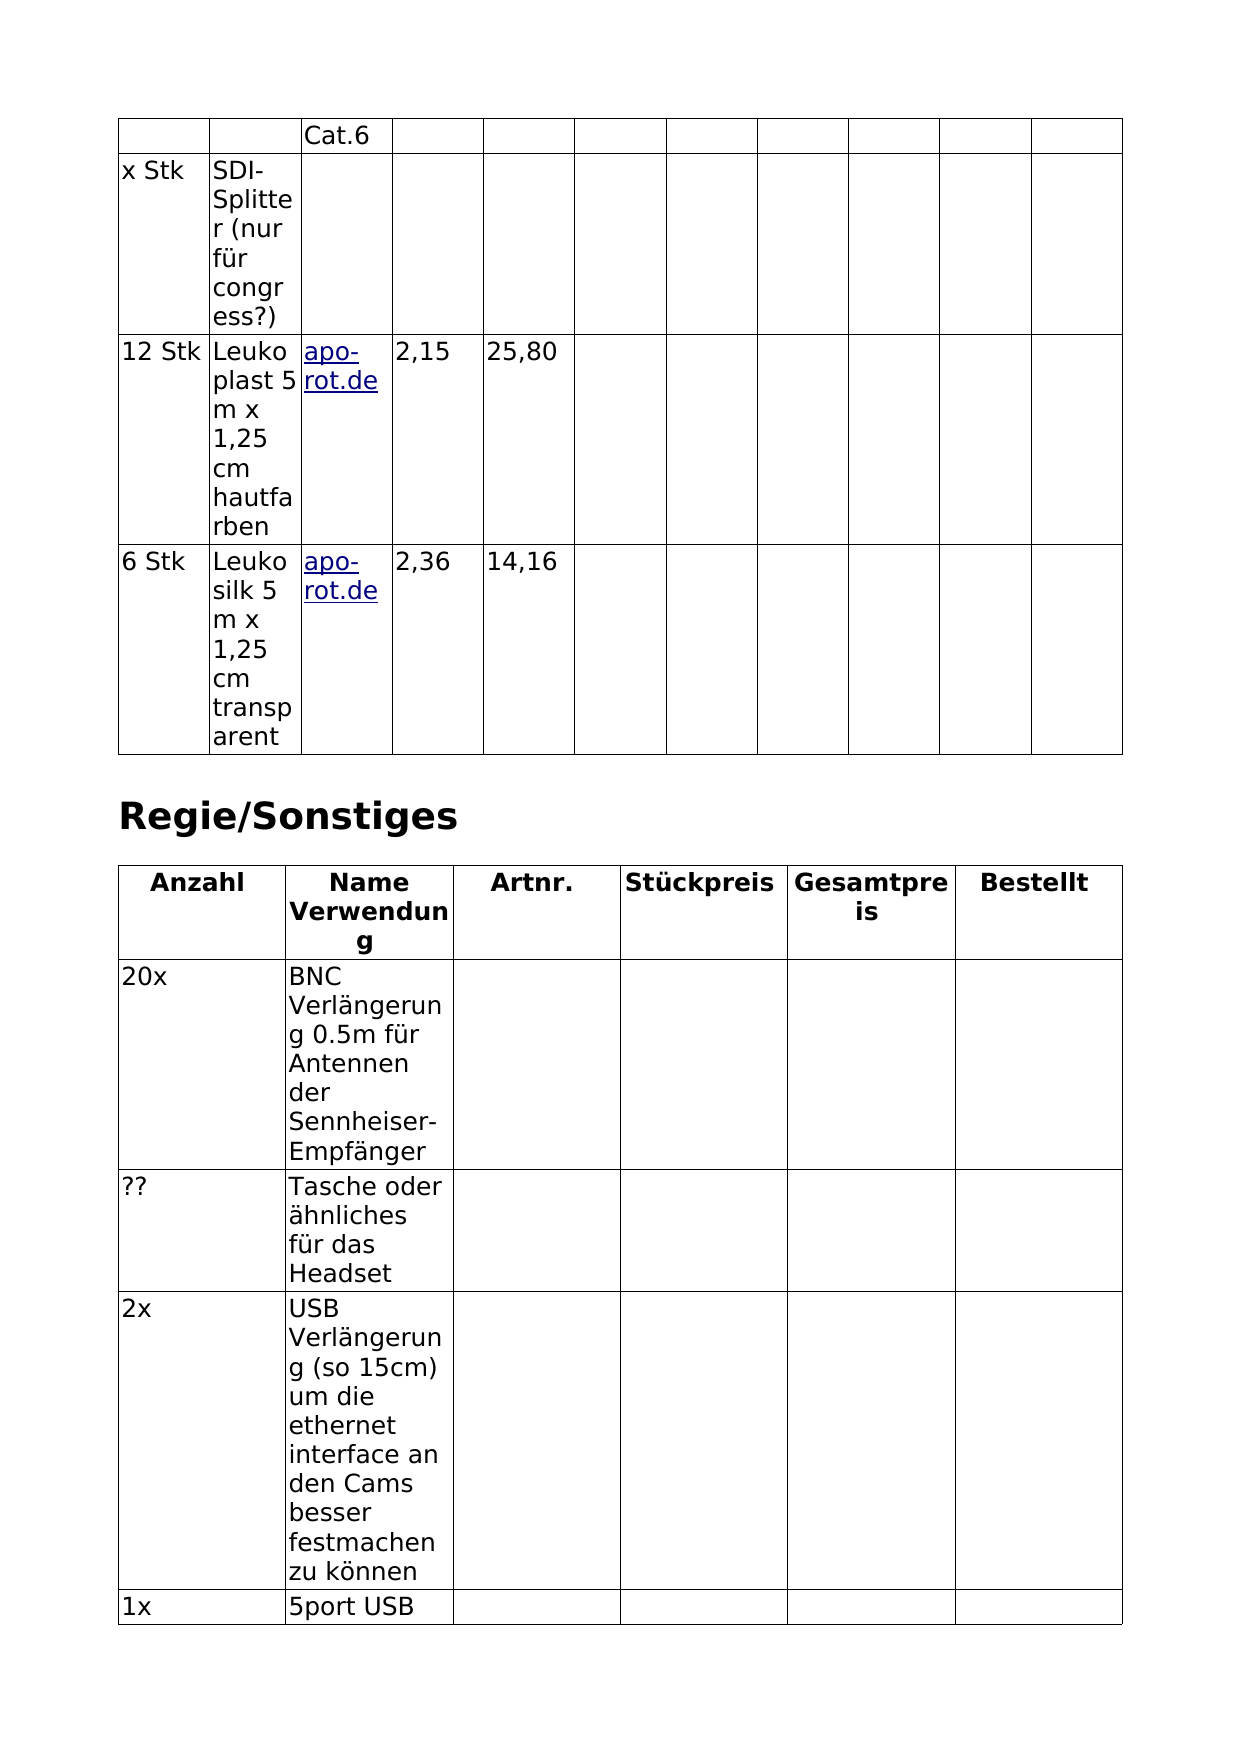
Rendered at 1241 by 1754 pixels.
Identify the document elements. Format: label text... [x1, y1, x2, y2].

table_cell Cat.6 [302, 119, 392, 153]
table_cell [454, 1590, 620, 1624]
table_cell [1032, 119, 1122, 153]
table_cell [575, 154, 666, 334]
table_cell [621, 1590, 787, 1624]
table_header Stückpreis [621, 866, 787, 959]
table_cell BNC Verlängerung 0.5m für Antennen der Sennheiser-Empfänger [286, 960, 453, 1169]
table_cell x Stk [119, 154, 209, 334]
table_cell USB Verlängerung (so 15cm) um die ethernet interface an den Cams besser festmachen zu können [286, 1292, 453, 1589]
table_cell [788, 1292, 955, 1589]
table_cell [575, 119, 666, 153]
table_cell [758, 335, 848, 544]
table_cell 2,36 [393, 545, 483, 754]
table_cell [1032, 154, 1122, 334]
table_cell [393, 154, 483, 334]
table_cell Tasche oder ähnliches für das Headset [286, 1170, 453, 1291]
table_cell [667, 119, 757, 153]
table_cell [788, 1170, 955, 1291]
table_cell [758, 545, 848, 754]
table_cell [667, 545, 757, 754]
table_cell [1032, 335, 1122, 544]
table_cell [1032, 545, 1122, 754]
table_cell [849, 335, 939, 544]
table_cell 25,80 [484, 335, 574, 544]
table_cell [940, 119, 1031, 153]
table_cell [393, 119, 483, 153]
table_cell [454, 1170, 620, 1291]
table_cell [849, 119, 939, 153]
table_cell [758, 119, 848, 153]
table_cell [788, 1590, 955, 1624]
table_cell [956, 1170, 1122, 1291]
table_cell [956, 1590, 1122, 1624]
table_cell [849, 154, 939, 334]
table_cell [621, 1170, 787, 1291]
table_cell SDI-Splitter (nur für congress?) [210, 154, 301, 334]
table_cell [758, 154, 848, 334]
table_header Gesamtpreis [788, 866, 955, 959]
table_cell 5port USB [286, 1590, 453, 1624]
table_cell [956, 960, 1122, 1169]
table_cell [788, 960, 955, 1169]
table_cell [667, 335, 757, 544]
table_cell [454, 1292, 620, 1589]
table_cell [484, 119, 574, 153]
table_cell ?? [119, 1170, 285, 1291]
table_cell [849, 545, 939, 754]
table_cell 1x [119, 1590, 285, 1624]
table_cell [575, 335, 666, 544]
table_header Anzahl [119, 866, 285, 959]
table_cell apo-rot.de [302, 545, 392, 754]
table_cell [940, 335, 1031, 544]
table_cell [119, 119, 209, 153]
table_cell [956, 1292, 1122, 1589]
table_cell Leukosilk 5 m x 1,25 cm transparent [210, 545, 301, 754]
table_cell apo-rot.de [302, 335, 392, 544]
subtitle Regie/Sonstiges [118, 794, 1122, 838]
table_cell [484, 154, 574, 334]
table_header Bestellt [956, 866, 1122, 959]
table_cell [667, 154, 757, 334]
table_cell [621, 1292, 787, 1589]
table_cell [454, 960, 620, 1169]
table_cell 2x [119, 1292, 285, 1589]
table_header Name Verwendung [286, 866, 453, 959]
table_cell [302, 154, 392, 334]
table_cell 6 Stk [119, 545, 209, 754]
table_cell [575, 545, 666, 754]
table_cell [940, 154, 1031, 334]
table_cell [210, 119, 301, 153]
table_header Artnr. [454, 866, 620, 959]
table_cell [940, 545, 1031, 754]
table_cell Leukoplast 5 m x 1,25 cm hautfarben [210, 335, 301, 544]
table_cell 20x [119, 960, 285, 1169]
table_cell 2,15 [393, 335, 483, 544]
table_cell [621, 960, 787, 1169]
table_cell 14,16 [484, 545, 574, 754]
table_cell 12 Stk [119, 335, 209, 544]
